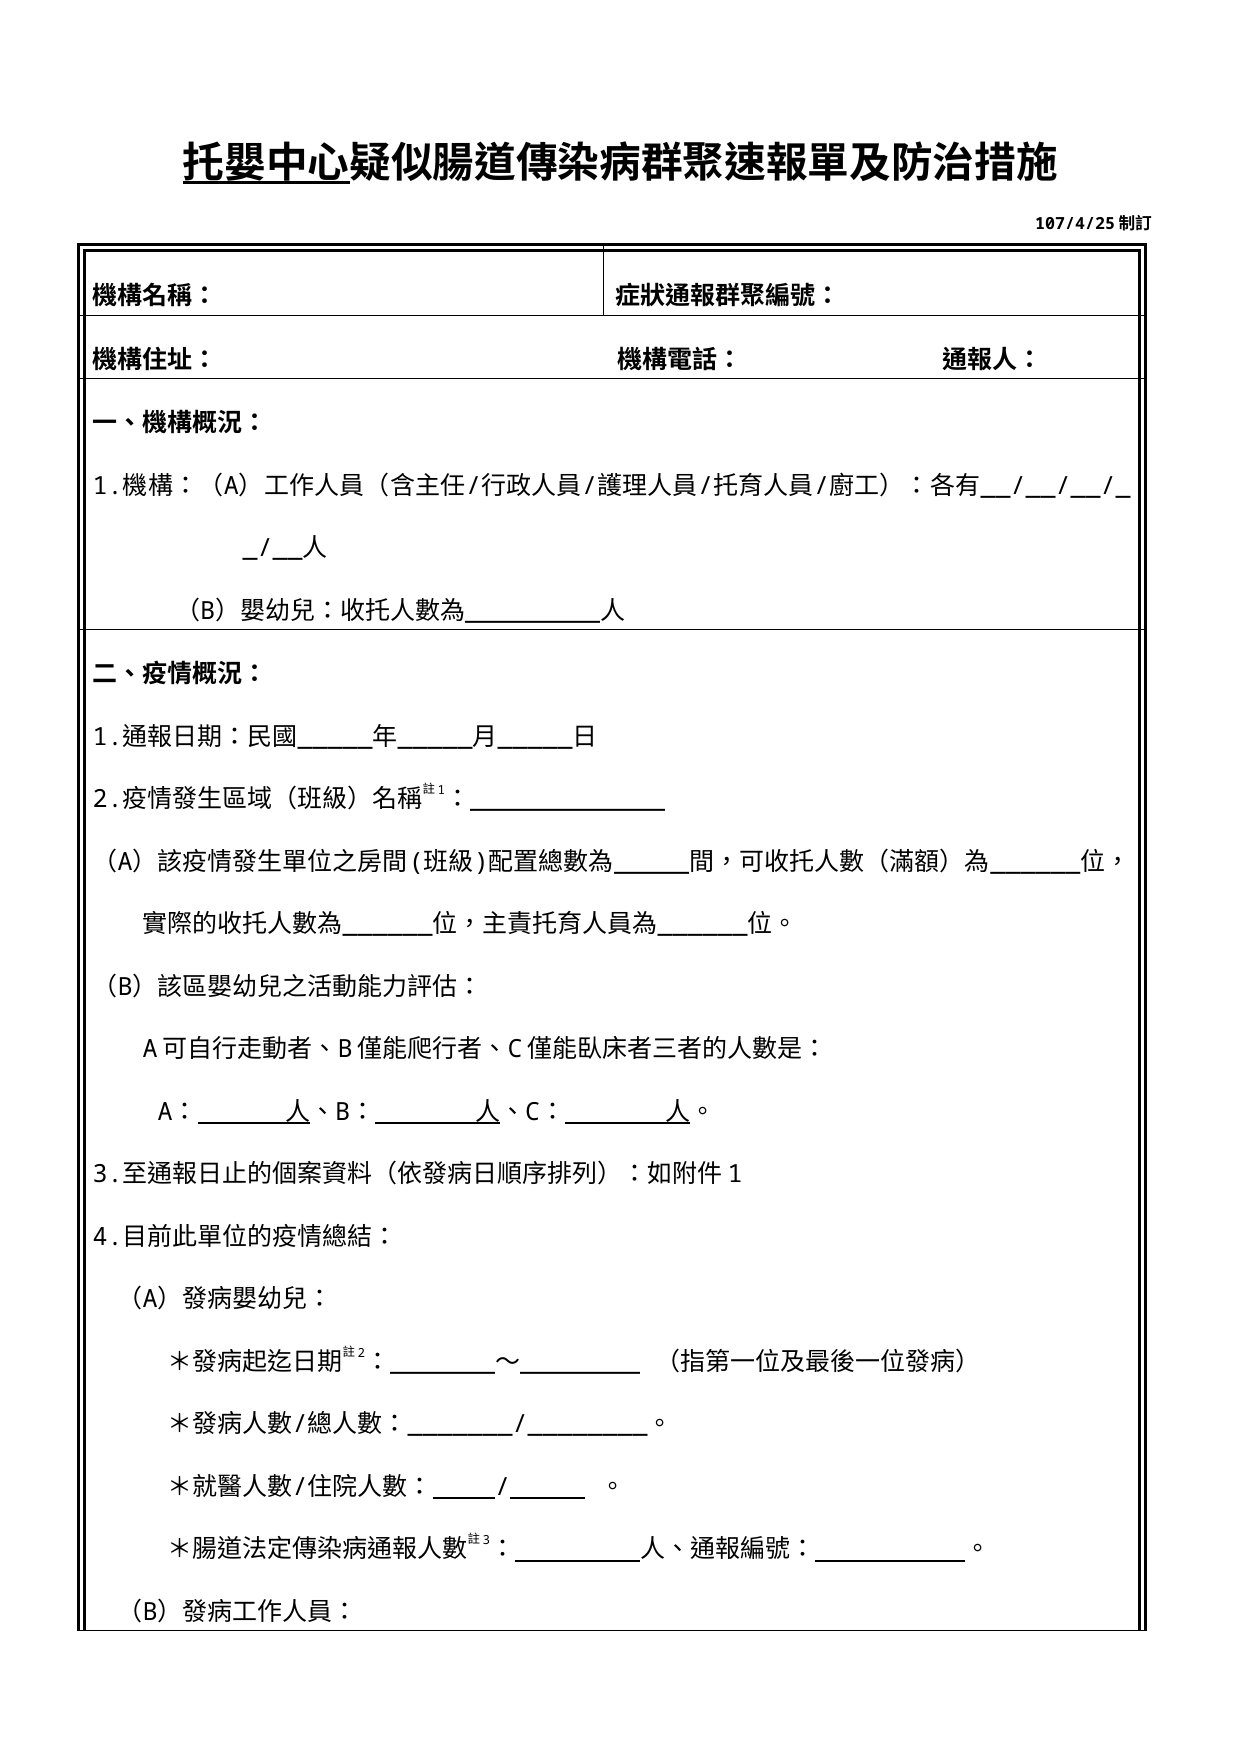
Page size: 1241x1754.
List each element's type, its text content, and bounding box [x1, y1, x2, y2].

text 107/4/25制訂 [89, 180, 1152, 243]
table_header 機構名稱： [81, 246, 603, 315]
text 托嬰中心疑似腸道傳染病群聚速報單及防治措施 [89, 118, 1152, 180]
table_header 症狀通報群聚編號： [604, 246, 1142, 315]
table_cell 二、疫情概況： 1.通報日期：民國_____年_____月_____日 2.疫情發生區域（班級）名稱註1：_____________ （A）該疫情發生單位之房間(班級)配置總數為_____間，可收托人數（滿額）為______位，實際的收托人數為______位，主責托育人員為______位。 （B）該區嬰幼兒之活動能力評估： A可自行走動者、B僅能爬行者、C僅能臥床者三者的人數是： A： 人、B： 人、C： 人。 3.至通報日止的個案資料（依發病日順序排列）：如附件1 4.目前此單位的疫情總結： （A）發病嬰幼兒： ＊發病起迄日期註2：_______～________ （指第一位及最後一位發病） ＊發病人數/總人數：_______/________。 ＊就醫人數/住院人數： / 。 ＊腸道法定傳染病通報人數註3： 人、通報編號： 。 （B）發病工作人員： ＊發病起迄日期：_______～_______。 ＊發病人數/總人數：_______/________。 ＊就醫人數/住院人數： / 。 ＊腸道法定傳染病通報人數註3： 人、通報編號： 。 （C）發病房間(班級)/總房間(班級)數：_______/_________。 （D）接觸者自主健康管理人數(包含嬰幼兒及工作人員)： 。（接觸者名冊如附件3） （E）用水情形：飲用水來源______水(如：自來水、RO水、山泉水…)，是否煮沸再飲用?□否，□是；洗手及環境清潔用水來源______水；廚房用水來源______水，有無使用地下水? □無；□有，用途為______________。 （F）供餐情形：□自設中央廚房供應/□委外廚房__________供應/□自備母奶或配方奶/□其它：_________________。 （G）廚工健康追蹤 (無免填)：廚工_____位，自第一個發病者前7日廚工是否有症狀? □否，□是_____位，醫師診斷___________。 （H）浴廁設備：□公用浴廁/□每班獨立浴廁/□其他：____________，是否有個人獨立衛浴用品? □否，□是。 （I）共同團康活動：□否，□是，簡述活動情形：_____________________________________ _____________________________________________________________________________ [86, 630, 1138, 1630]
table_cell 機構住址： 機構電話： 通報人： [86, 316, 1138, 378]
table_cell 一、機構概況： 1.機構：（A）工作人員（含主任/行政人員/護理人員/托育人員/廚工）：各有__/__/__/__/__人 （B）嬰幼兒：收托人數為_________人 [86, 379, 1138, 629]
